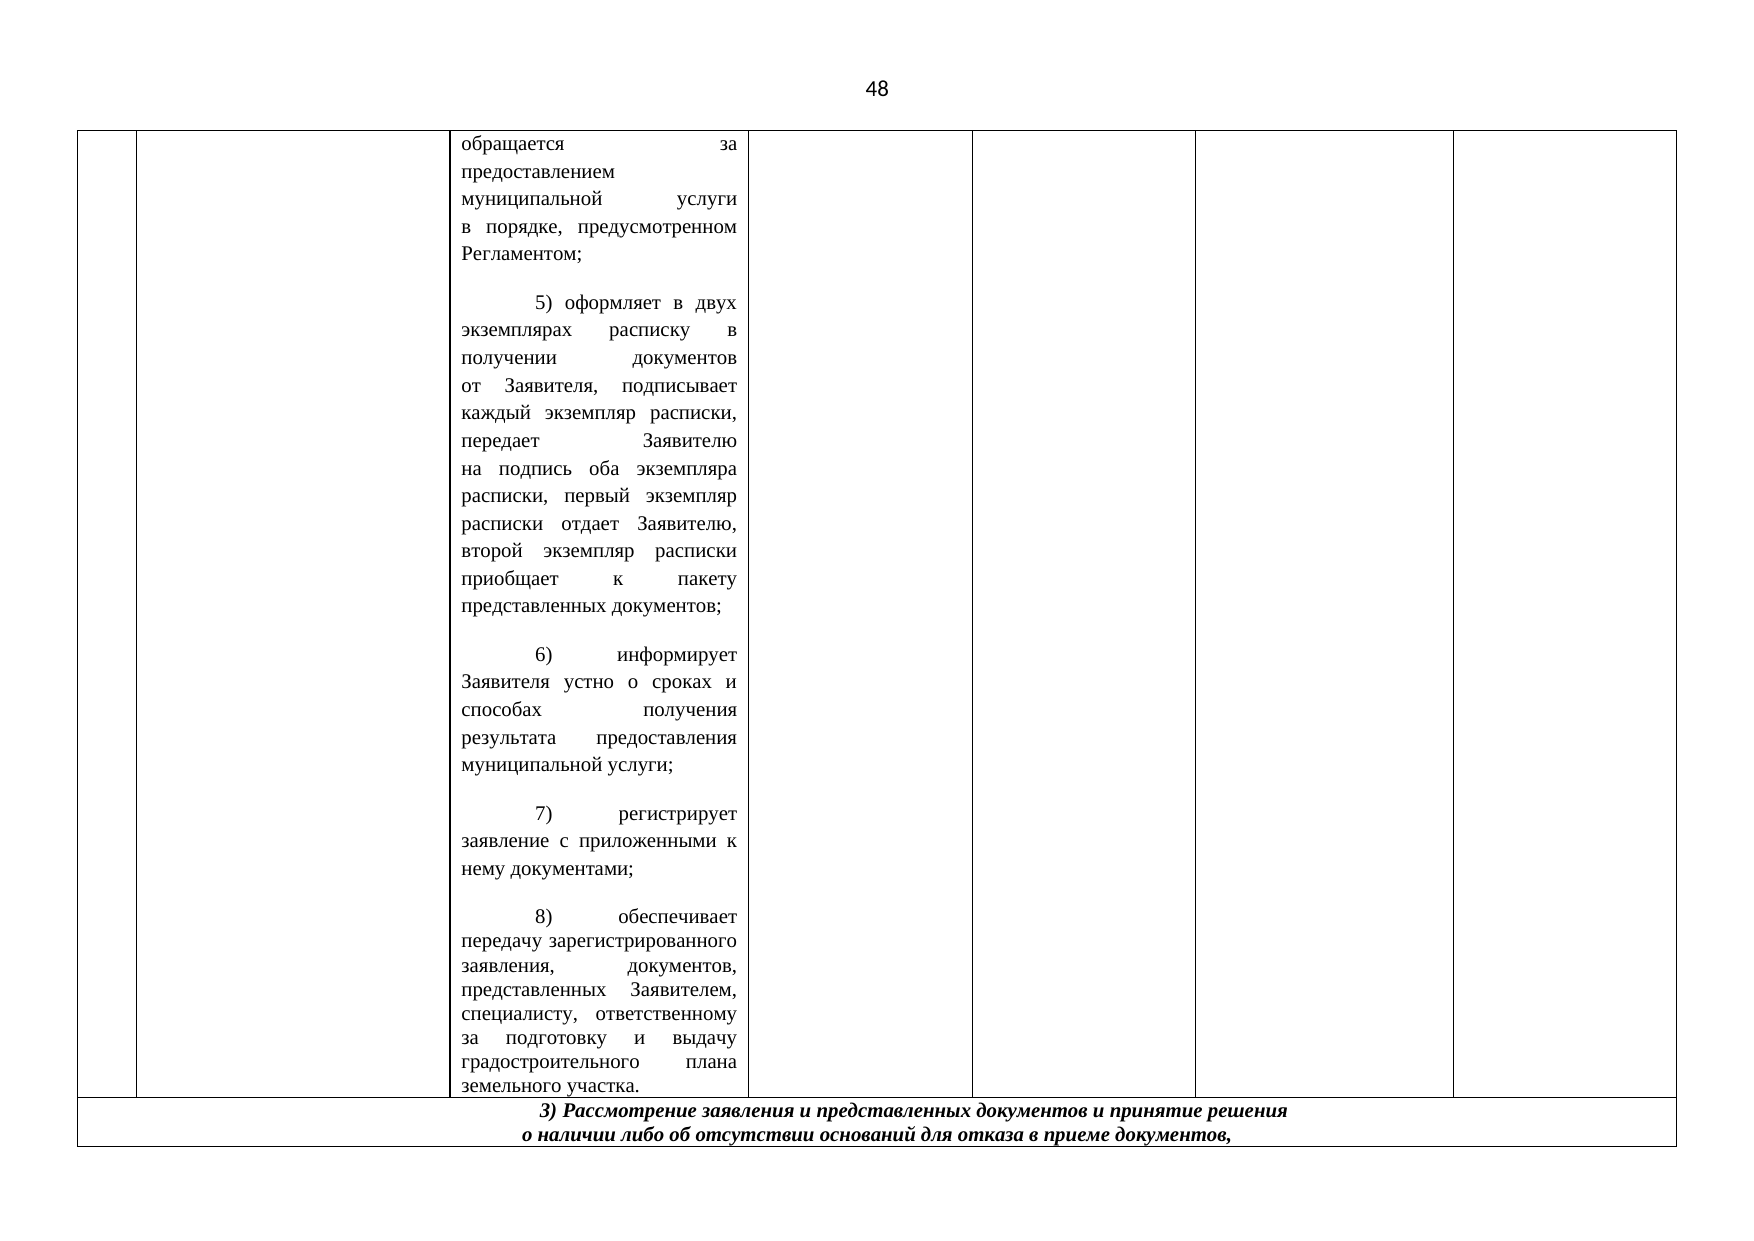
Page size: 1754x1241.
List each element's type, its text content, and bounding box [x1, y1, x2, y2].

table_cell 3) Рассмотрение заявления и представленных документов и принятие решения о наличии либо об отсутствии оснований для отказа в приеме документов, [78, 1098, 1676, 1146]
table_cell [1454, 131, 1676, 1097]
table_cell [973, 131, 1195, 1097]
table_cell [78, 131, 136, 1097]
table_cell обращается за предоставлением муниципальной услуги в порядке, предусмотренном Регламентом; 5) оформляет в двух экземплярах расписку в получении документов от Заявителя, подписывает каждый экземпляр расписки, передает Заявителю на подпись оба экземпляра расписки, первый экземпляр расписки отдает Заявителю, второй экземпляр расписки приобщает к пакету представленных документов; 6) информирует Заявителя устно о сроках и способах получения результата предоставления муниципальной услуги; 7) регистрирует заявление с приложенными к нему документами; 8) обеспечивает передачу зарегистрированного заявления, документов, представленных Заявителем, специалисту, ответственному за подготовку и выдачу градостроительного плана земельного участка. [451, 131, 748, 1097]
table_cell [137, 131, 449, 1097]
table_cell [749, 131, 972, 1097]
table_cell [1196, 131, 1453, 1097]
